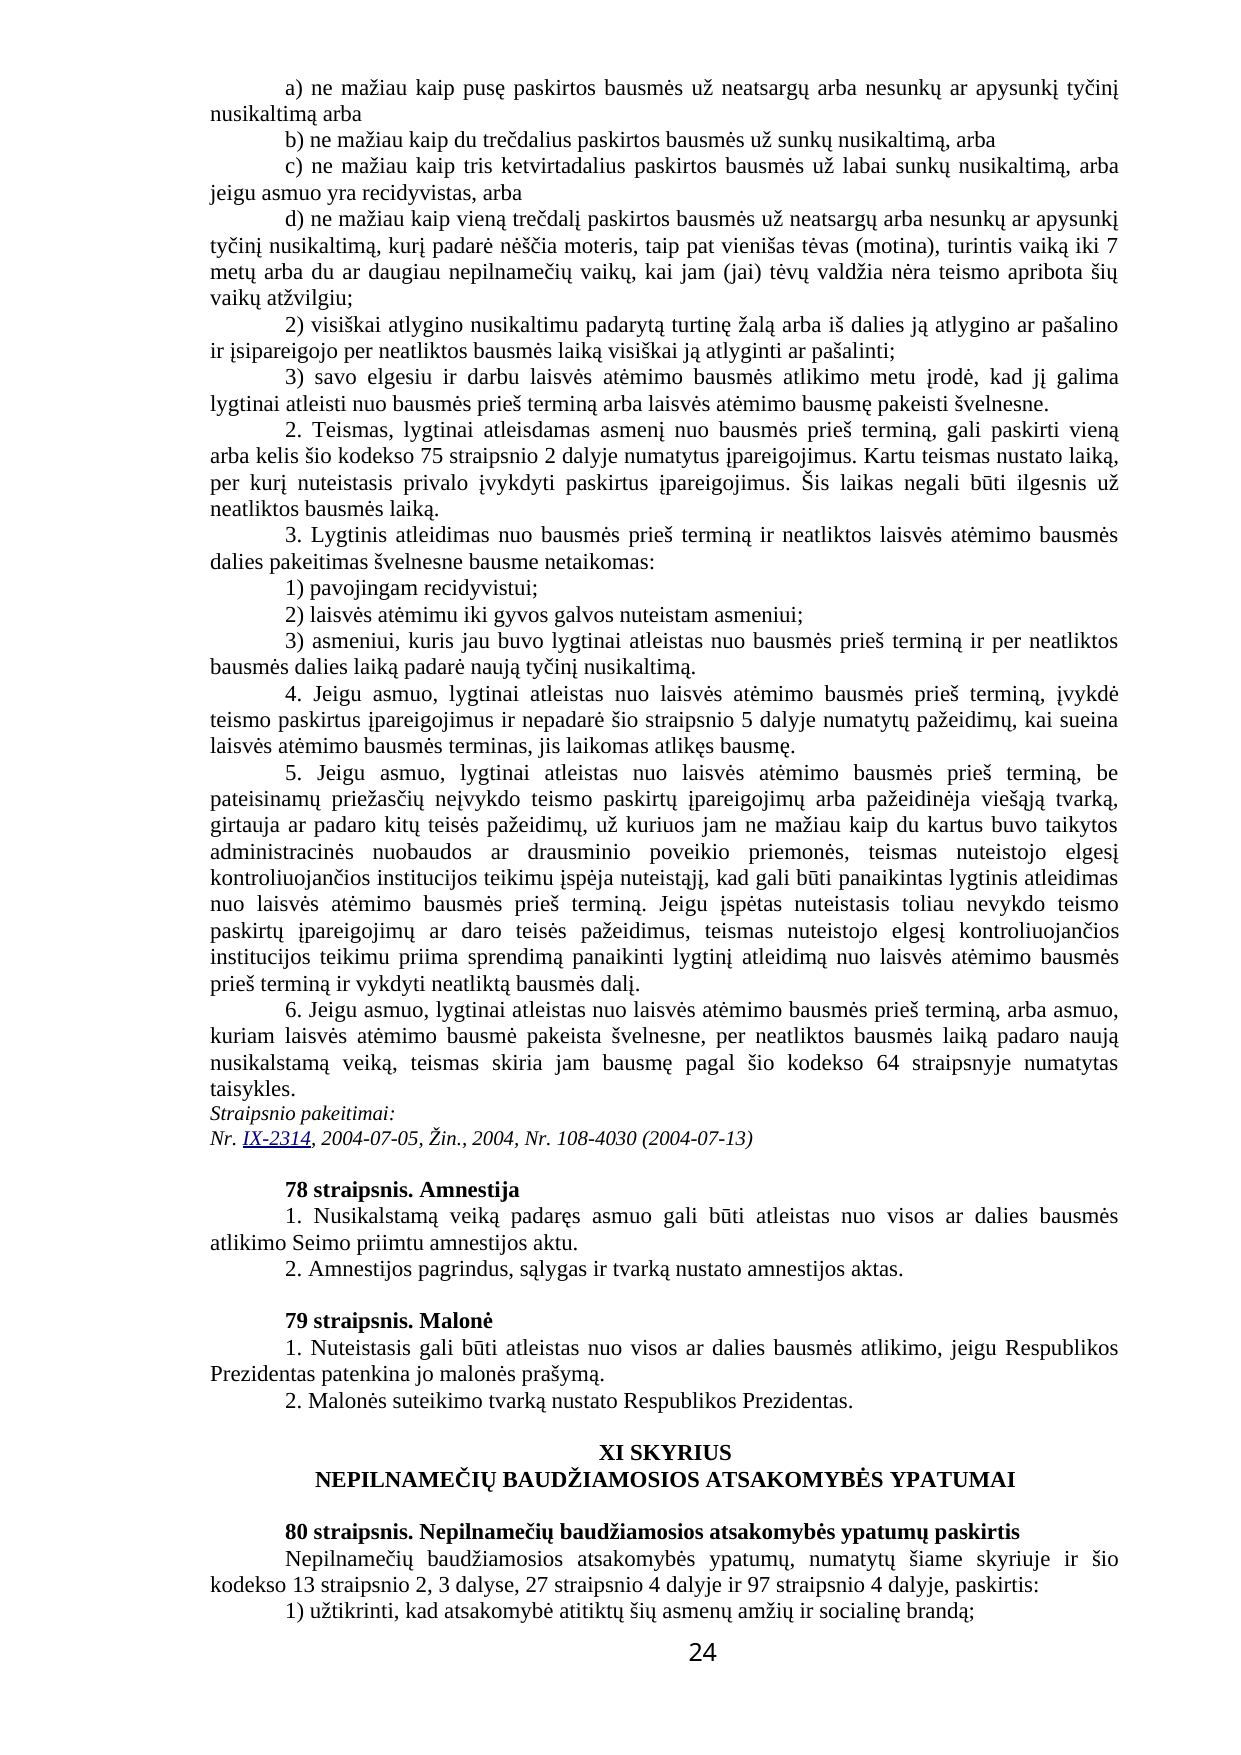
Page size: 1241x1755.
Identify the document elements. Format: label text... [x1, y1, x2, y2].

text Straipsnio pakeitimai: [210, 1101, 1120, 1125]
text 3) savo elgesiu ir darbu laisvės atėmimo bausmės atlikimo metu įrodė, kad jį galima lygtinai atleisti nuo bausmės prieš terminą arba laisvės atėmimo bausmę pakeisti švelnesne. [210, 363, 1120, 416]
subtitle XI SKYRIUS [210, 1439, 1120, 1466]
text a) ne mažiau kaip pusę paskirtos bausmės už neatsargų arba nesunkų ar apysunkį tyčinį nusikaltimą arba [210, 73, 1120, 126]
text 2) laisvės atėmimu iki gyvos galvos nuteistam asmeniui; [210, 601, 1120, 627]
text NEPILNAMEČIŲ BAUDŽIAMOSIOS ATSAKOMYBĖS YPATumai [210, 1466, 1120, 1492]
text Nepilnamečių baudžiamosios atsakomybės ypatumų, numatytų šiame skyriuje ir šio kodekso 13 straipsnio 2, 3 dalyse, 27 straipsnio 4 dalyje ir 97 straipsnio 4 dalyje, paskirtis: [210, 1545, 1120, 1597]
text 4. Jeigu asmuo, lygtinai atleistas nuo laisvės atėmimo bausmės prieš terminą, įvykdė teismo paskirtus įpareigojimus ir nepadarė šio straipsnio 5 dalyje numatytų pažeidimų, kai sueina laisvės atėmimo bausmės terminas, jis laikomas atlikęs bausmę. [210, 680, 1120, 759]
text 2. Amnestijos pagrindus, sąlygas ir tvarką nustato amnestijos aktas. [210, 1255, 1120, 1281]
text 2) visiškai atlygino nusikaltimu padarytą turtinę žalą arba iš dalies ją atlygino ar pašalino ir įsipareigojo per neatliktos bausmės laiką visiškai ją atlyginti ar pašalinti; [210, 311, 1120, 363]
text c) ne mažiau kaip tris ketvirtadalius paskirtos bausmės už labai sunkų nusikaltimą, arba jeigu asmuo yra recidyvistas, arba [210, 153, 1120, 205]
text 5. Jeigu asmuo, lygtinai atleistas nuo laisvės atėmimo bausmės prieš terminą, be pateisinamų priežasčių neįvykdo teismo paskirtų įpareigojimų arba pažeidinėja viešąją tvarką, girtauja ar padaro kitų teisės pažeidimų, už kuriuos jam ne mažiau kaip du kartus buvo taikytos administracinės nuobaudos ar drausminio poveikio priemonės, teismas nuteistojo elgesį kontroliuojančios institucijos teikimu įspėja nuteistąjį, kad gali būti panaikintas lygtinis atleidimas nuo laisvės atėmimo bausmės prieš terminą. Jeigu įspėtas nuteistasis toliau nevykdo teismo paskirtų įpareigojimų ar daro teisės pažeidimus, teismas nuteistojo elgesį kontroliuojančios institucijos teikimu priima sprendimą panaikinti lygtinį atleidimą nuo laisvės atėmimo bausmės prieš terminą ir vykdyti neatliktą bausmės dalį. [210, 759, 1120, 996]
text 79 straipsnis. Malonė [210, 1308, 1120, 1334]
text 3. Lygtinis atleidimas nuo bausmės prieš terminą ir neatliktos laisvės atėmimo bausmės dalies pakeitimas švelnesne bausme netaikomas: [210, 522, 1120, 574]
text 3) asmeniui, kuris jau buvo lygtinai atleistas nuo bausmės prieš terminą ir per neatliktos bausmės dalies laiką padarė naują tyčinį nusikaltimą. [210, 627, 1120, 680]
text 1. Nuteistasis gali būti atleistas nuo visos ar dalies bausmės atlikimo, jeigu Respublikos Prezidentas patenkina jo malonės prašymą. [210, 1334, 1120, 1387]
text d) ne mažiau kaip vieną trečdalį paskirtos bausmės už neatsargų arba nesunkų ar apysunkį tyčinį nusikaltimą, kurį padarė nėščia moteris, taip pat vienišas tėvas (motina), turintis vaiką iki 7 metų arba du ar daugiau nepilnamečių vaikų, kai jam (jai) tėvų valdžia nėra teismo apribota šių vaikų atžvilgiu; [210, 205, 1120, 311]
text 2. Malonės suteikimo tvarką nustato Respublikos Prezidentas. [210, 1387, 1120, 1413]
text 78 straipsnis. Amnestija [210, 1176, 1120, 1202]
text b) ne mažiau kaip du trečdalius paskirtos bausmės už sunkų nusikaltimą, arba [210, 126, 1120, 153]
text Nr. IX-2314, 2004-07-05, Žin., 2004, Nr. 108-4030 (2004-07-13) [210, 1125, 1120, 1149]
text 6. Jeigu asmuo, lygtinai atleistas nuo laisvės atėmimo bausmės prieš terminą, arba asmuo, kuriam laisvės atėmimo bausmė pakeista švelnesne, per neatliktos bausmės laiką padaro naują nusikalstamą veiką, teismas skiria jam bausmę pagal šio kodekso 64 straipsnyje numatytas taisykles. [210, 996, 1120, 1101]
text 80 straipsnis. Nepilnamečių baudžiamosios atsakomybės ypatumų paskirtis [210, 1518, 1120, 1545]
text 1. Nusikalstamą veiką padaręs asmuo gali būti atleistas nuo visos ar dalies bausmės atlikimo Seimo priimtu amnestijos aktu. [210, 1202, 1120, 1255]
text 1) pavojingam recidyvistui; [210, 574, 1120, 601]
text 1) užtikrinti, kad atsakomybė atitiktų šių asmenų amžių ir socialinę brandą; [210, 1597, 1120, 1624]
text 2. Teismas, lygtinai atleisdamas asmenį nuo bausmės prieš terminą, gali paskirti vieną arba kelis šio kodekso 75 straipsnio 2 dalyje numatytus įpareigojimus. Kartu teismas nustato laiką, per kurį nuteistasis privalo įvykdyti paskirtus įpareigojimus. Šis laikas negali būti ilgesnis už neatliktos bausmės laiką. [210, 416, 1120, 522]
